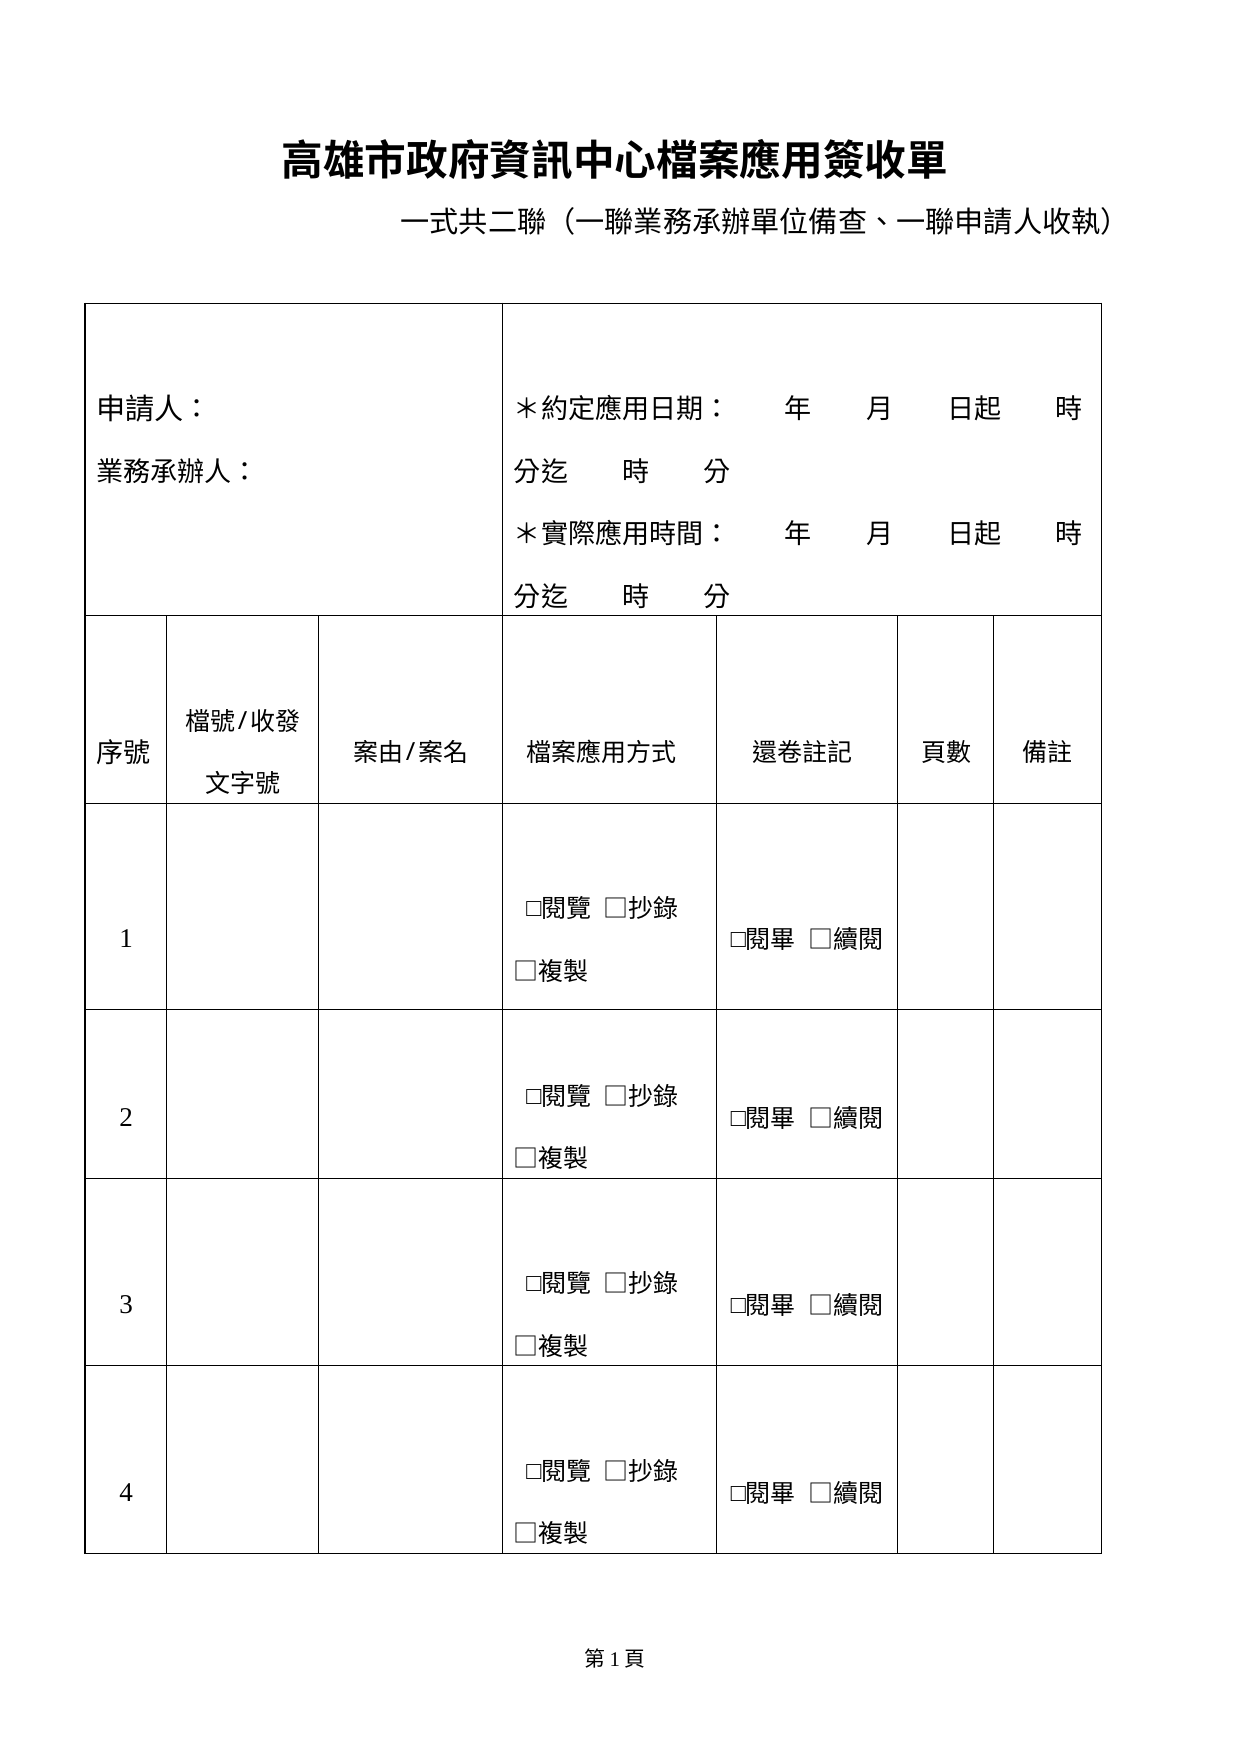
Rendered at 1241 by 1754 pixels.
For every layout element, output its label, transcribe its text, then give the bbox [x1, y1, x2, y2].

table_cell [898, 1010, 993, 1178]
table_cell [898, 804, 993, 1009]
table_cell [167, 804, 318, 1009]
table_cell [167, 1010, 318, 1178]
table_cell □閱畢 □續閱 [717, 804, 897, 1009]
table_cell □閱畢 □續閱 [717, 1010, 897, 1178]
table_cell 2 [86, 1010, 166, 1178]
table_cell [167, 1366, 318, 1553]
table_cell [994, 1010, 1101, 1178]
table_cell 4 [86, 1366, 166, 1553]
table_cell [319, 1366, 502, 1553]
table_cell [994, 804, 1101, 1009]
table_header 申請人： 業務承辦人： [86, 304, 502, 615]
table_cell □閱畢 □續閱 [717, 1179, 897, 1365]
text 一式共二聯（一聯業務承辦單位備查、一聯申請人收執） [85, 178, 1129, 240]
table_cell [898, 1179, 993, 1365]
table_cell 序號 [86, 616, 166, 803]
table_cell 案由/案名 [319, 616, 502, 803]
table_cell 檔號/收發文字號 [167, 616, 318, 803]
table_cell [994, 1366, 1101, 1553]
table_cell [319, 1179, 502, 1365]
table_cell [319, 804, 502, 1009]
table_cell [898, 1366, 993, 1553]
table_cell 3 [86, 1179, 166, 1365]
table_cell 頁數 [898, 616, 993, 803]
table_cell 檔案應用方式 [503, 616, 716, 803]
table_cell □閱覽 □抄錄 □複製 [503, 1366, 716, 1553]
table_cell [167, 1179, 318, 1365]
table_cell [994, 1179, 1101, 1365]
text 高雄市政府資訊中心檔案應用簽收單 [85, 115, 1144, 178]
table_cell □閱覽 □抄錄 □複製 [503, 1179, 716, 1365]
table_cell 還卷註記 [717, 616, 897, 803]
table_cell [319, 1010, 502, 1178]
table_cell □閱畢 □續閱 [717, 1366, 897, 1553]
table_cell □閱覽 □抄錄 □複製 [503, 1010, 716, 1178]
table_header ＊約定應用日期： 年 月 日起 時 分迄 時 分 ＊實際應用時間： 年 月 日起 時 分迄 時 分 [503, 304, 1101, 615]
table_cell □閱覽 □抄錄 □複製 [503, 804, 716, 1009]
table_cell 1 [86, 804, 166, 1009]
table_cell 備註 [994, 616, 1101, 803]
